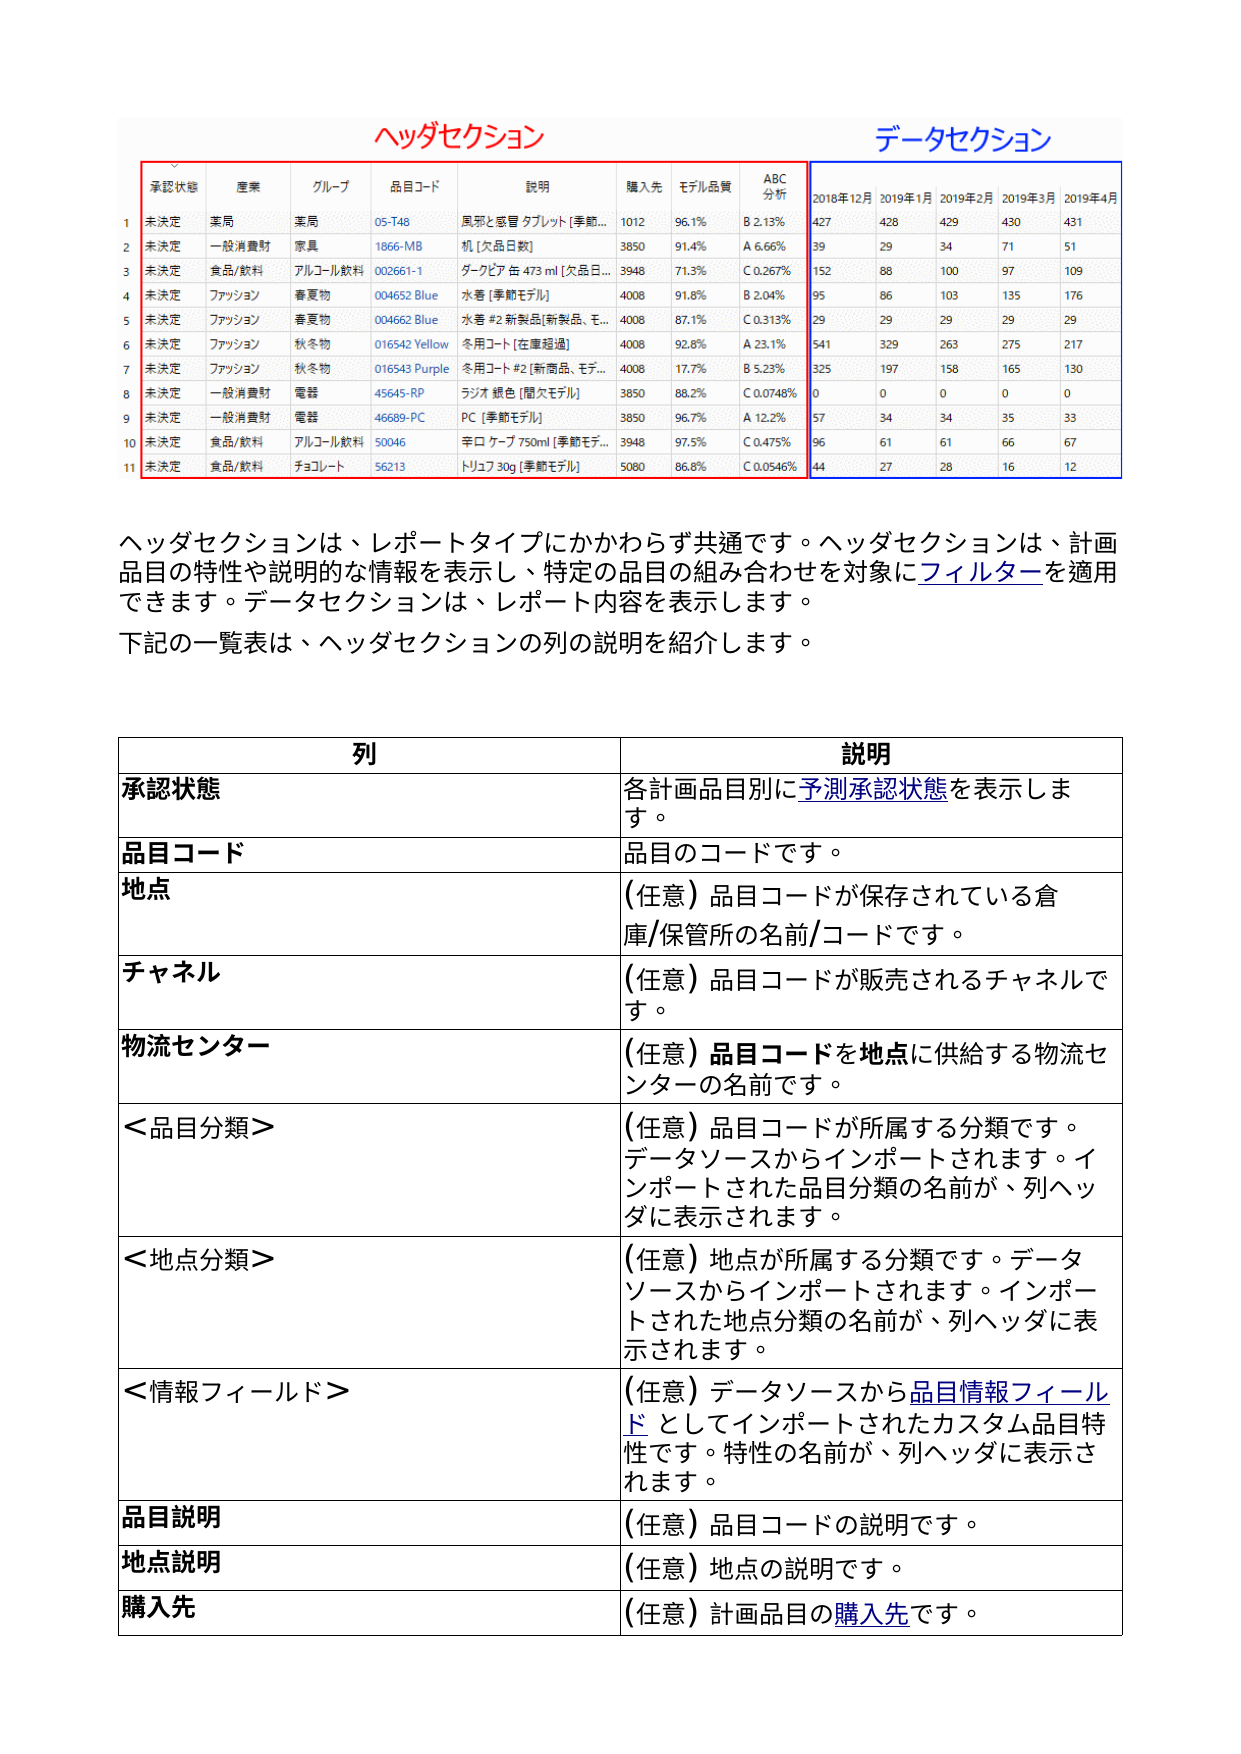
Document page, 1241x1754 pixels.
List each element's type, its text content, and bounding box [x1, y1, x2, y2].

table_cell 品目コード [119, 838, 620, 872]
table_cell チャネル [119, 956, 620, 1029]
table_cell <地点分類> [119, 1237, 620, 1368]
table_cell 品目のコードです。 [621, 838, 1122, 872]
table_header 説明 [621, 738, 1122, 772]
table_cell (任意) 計画品目の購入先です。 [621, 1591, 1122, 1634]
table_cell 購入先 [119, 1591, 620, 1634]
table_cell (任意) 品目コードの説明です。 [621, 1501, 1122, 1545]
picture [118, 118, 1123, 479]
table_cell (任意) 品目コードが所属する分類です。データソースからインポートされます。インポートされた品目分類の名前が、列ヘッダに表示されます。 [621, 1104, 1122, 1236]
table_cell (任意) 地点が所属する分類です。データソースからインポートされます。インポートされた地点分類の名前が、列ヘッダに表示されます。 [621, 1237, 1122, 1368]
table_cell 地点説明 [119, 1546, 620, 1590]
table_cell 物流センター [119, 1030, 620, 1103]
table_cell (任意) 地点の説明です。 [621, 1546, 1122, 1590]
table_cell 承認状態 [119, 774, 620, 837]
text ヘッダセクションは、レポートタイプにかかわらず共通です。ヘッダセクションは、計画品目の特性や説明的な情報を表示し、特定の品目の組み合わせを対象にフィルターを適用できます。データセクションは、レポート内容を表示します。 [118, 529, 1122, 617]
table_cell (任意) 品目コードが保存されている倉庫/保管所の名前/コードです。 [621, 873, 1122, 955]
text 下記の一覧表は、ヘッダセクションの列の説明を紹介します。 [118, 629, 1122, 659]
table_cell (任意) 品目コードを地点に供給する物流センターの名前です。 [621, 1030, 1122, 1103]
table_cell 各計画品目別に予測承認状態を表示します。 [621, 774, 1122, 837]
table_cell <品目分類> [119, 1104, 620, 1236]
table_cell (任意) データソースから品目情報フィールド としてインポートされたカスタム品目特性です。特性の名前が、列ヘッダに表示されます。 [621, 1369, 1122, 1500]
table_cell 品目説明 [119, 1501, 620, 1545]
table_header 列 [119, 738, 620, 772]
table_cell 地点 [119, 873, 620, 955]
table_cell <情報フィールド> [119, 1369, 620, 1500]
table_cell (任意) 品目コードが販売されるチャネルです。 [621, 956, 1122, 1029]
